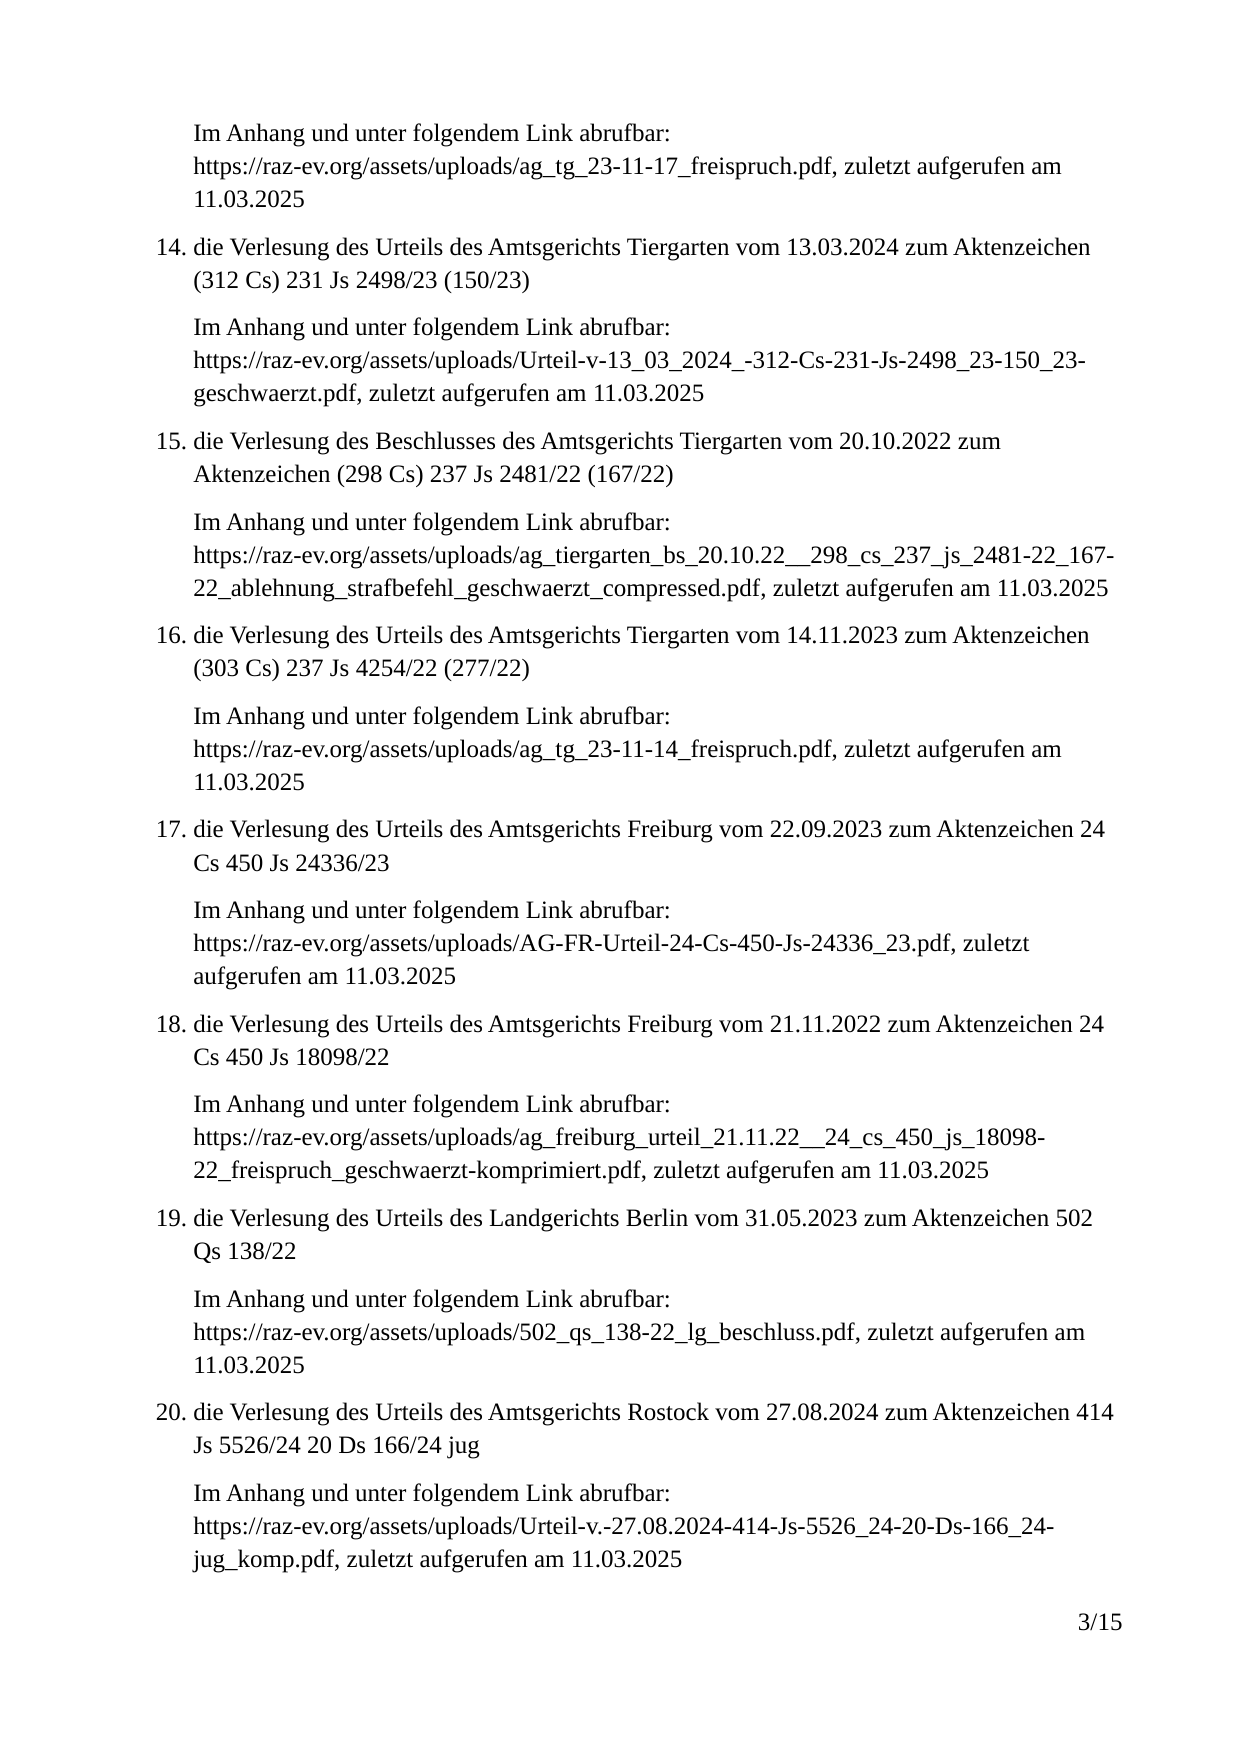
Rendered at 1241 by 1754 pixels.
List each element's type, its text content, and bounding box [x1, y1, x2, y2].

list Im Anhang und unter folgendem Link abrufbar: https://raz-ev.org/assets/uploads/AG-FR-Urteil-24-Cs-450-Js-24336_23.pdf, zuletzt aufgerufen am 11.03.2025 [156, 895, 1122, 990]
list Im Anhang und unter folgendem Link abrufbar: https://raz-ev.org/assets/uploads/ag_tiergarten_bs_20.10.22__298_cs_237_js_2481-22_167-22_ablehnung_strafbefehl_geschwaerzt_compressed.pdf, zuletzt aufgerufen am 11.03.2025 [156, 507, 1122, 601]
list Im Anhang und unter folgendem Link abrufbar: https://raz-ev.org/assets/uploads/ag_freiburg_urteil_21.11.22__24_cs_450_js_18098-22_freispruch_geschwaerzt-komprimiert.pdf, zuletzt aufgerufen am 11.03.2025 [156, 1089, 1122, 1184]
list Im Anhang und unter folgendem Link abrufbar: https://raz-ev.org/assets/uploads/502_qs_138-22_lg_beschluss.pdf, zuletzt aufgerufen am 11.03.2025 [156, 1284, 1122, 1378]
list Im Anhang und unter folgendem Link abrufbar: https://raz-ev.org/assets/uploads/ag_tg_23-11-17_freispruch.pdf, zuletzt aufgerufen am 11.03.2025 [156, 118, 1122, 213]
list die Verlesung des Urteils des Amtsgerichts Freiburg vom 22.09.2023 zum Aktenzeichen 24 Cs 450 Js 24336/23 [156, 814, 1122, 876]
list die Verlesung des Urteils des Amtsgerichts Rostock vom 27.08.2024 zum Aktenzeichen 414 Js 5526/24 20 Ds 166/24 jug [156, 1397, 1122, 1459]
list Im Anhang und unter folgendem Link abrufbar: https://raz-ev.org/assets/uploads/Urteil-v.-27.08.2024-414-Js-5526_24-20-Ds-166_24-jug_komp.pdf, zuletzt aufgerufen am 11.03.2025 [156, 1478, 1122, 1573]
list die Verlesung des Urteils des Amtsgerichts Tiergarten vom 14.11.2023 zum Aktenzeichen (303 Cs) 237 Js 4254/22 (277/22) [156, 620, 1122, 682]
list Im Anhang und unter folgendem Link abrufbar: https://raz-ev.org/assets/uploads/Urteil-v-13_03_2024_-312-Cs-231-Js-2498_23-150_23-geschwaerzt.pdf, zuletzt aufgerufen am 11.03.2025 [156, 312, 1122, 407]
list die Verlesung des Urteils des Amtsgerichts Freiburg vom 21.11.2022 zum Aktenzeichen 24 Cs 450 Js 18098/22 [156, 1009, 1122, 1071]
list die Verlesung des Urteils des Landgerichts Berlin vom 31.05.2023 zum Aktenzeichen 502 Qs 138/22 [156, 1203, 1122, 1265]
list die Verlesung des Beschlusses des Amtsgerichts Tiergarten vom 20.10.2022 zum Aktenzeichen (298 Cs) 237 Js 2481/22 (167/22) [156, 426, 1122, 488]
list die Verlesung des Urteils des Amtsgerichts Tiergarten vom 13.03.2024 zum Aktenzeichen (312 Cs) 231 Js 2498/23 (150/23) [156, 232, 1122, 293]
list Im Anhang und unter folgendem Link abrufbar: https://raz-ev.org/assets/uploads/ag_tg_23-11-14_freispruch.pdf, zuletzt aufgerufen am 11.03.2025 [156, 701, 1122, 796]
